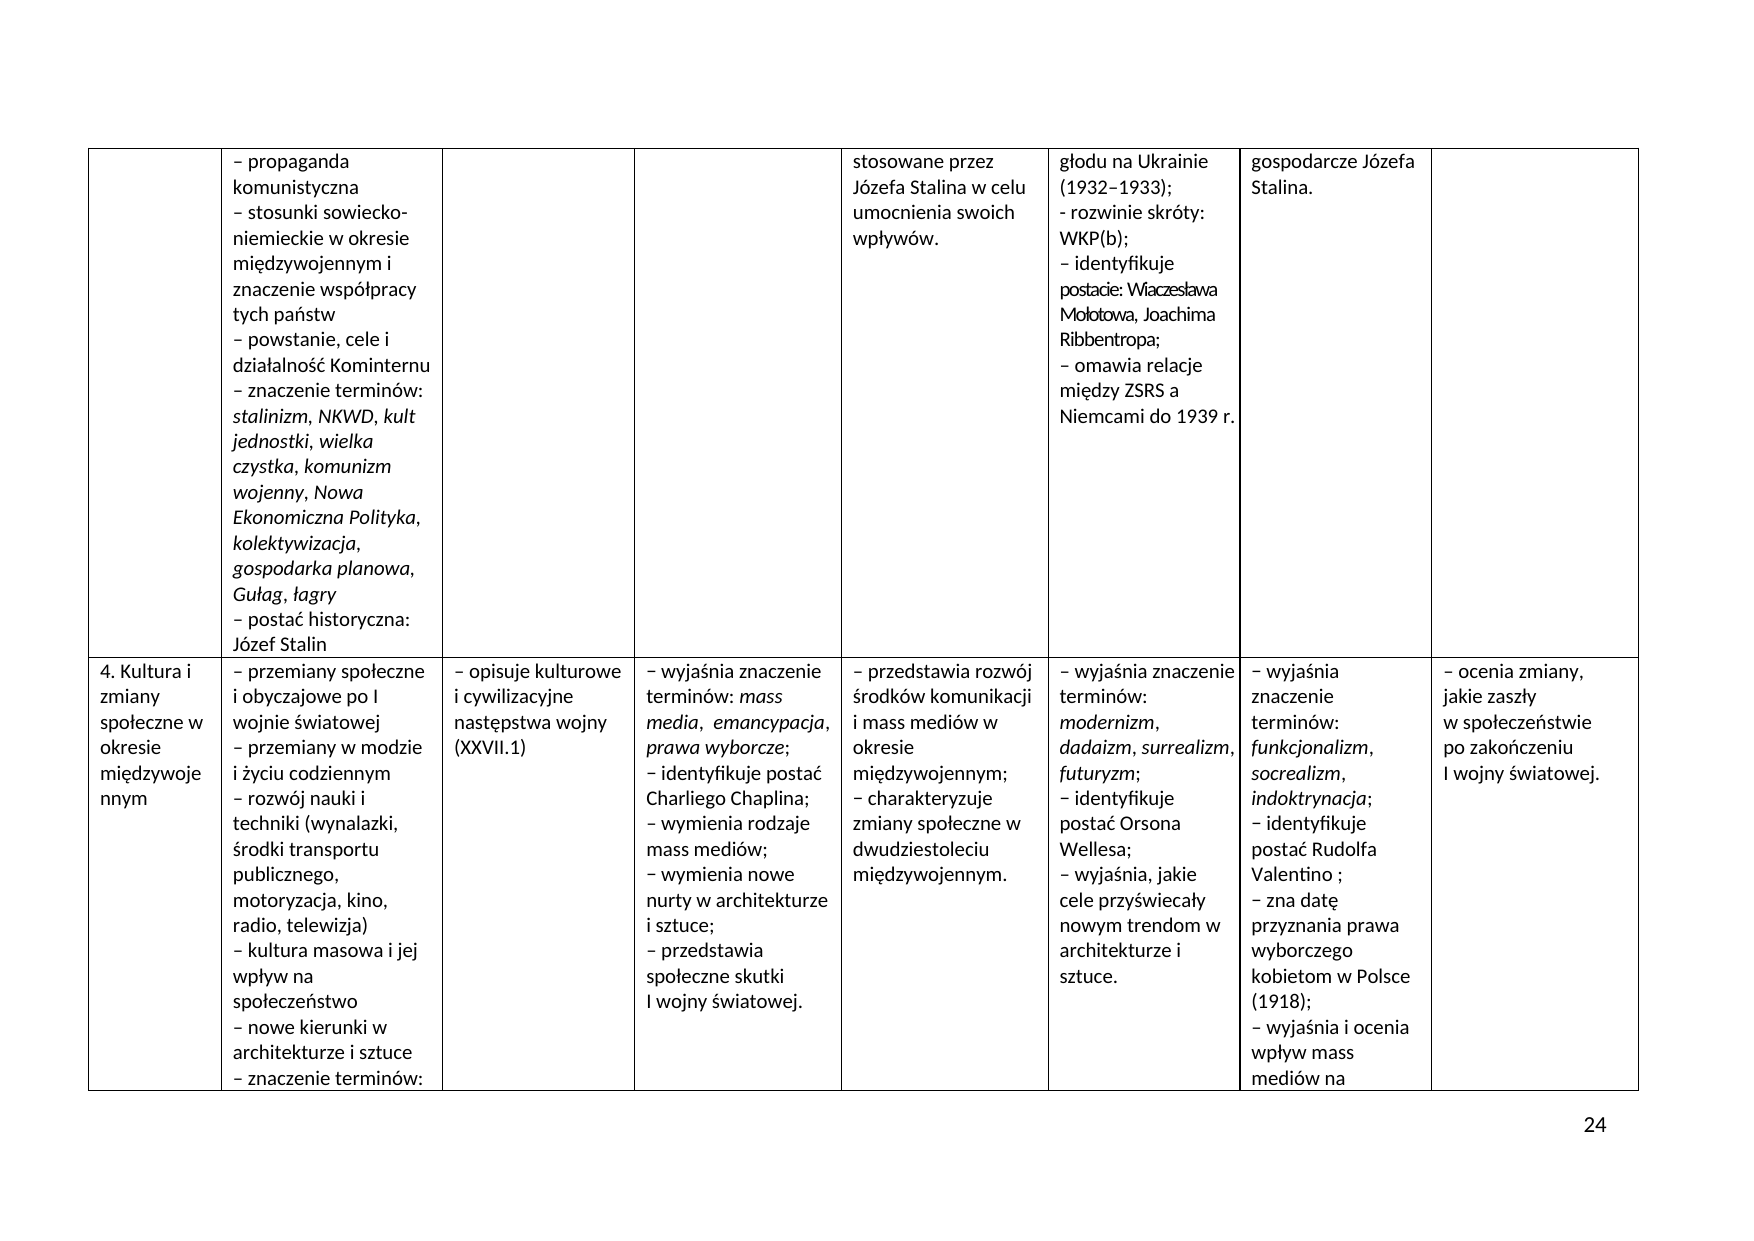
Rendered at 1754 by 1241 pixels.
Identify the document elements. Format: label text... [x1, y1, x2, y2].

table_cell [89, 149, 221, 657]
table_cell – przemiany społeczne i obyczajowe po I wojnie światowej – przemiany w modzie i życiu codziennym – rozwój nauki i techniki (wynalazki, środki transportu publicznego, motoryzacja, kino, radio, telewizja) – kultura masowa i jej wpływ na społeczeństwo – nowe kierunki w architekturze i sztuce – znaczenie terminów: [222, 658, 442, 1090]
table_cell − wyjaśnia znaczenie terminów: mass media, emancypacja, prawa wyborcze; − identyfikuje postać Charliego Chaplina; – wymienia rodzaje mass mediów; − wymienia nowe nurty w architekturze i sztuce; – przedstawia społeczne skutki I wojny światowej. [635, 658, 841, 1090]
table_cell – przedstawia rozwój środków komunikacji i mass mediów w okresie międzywojennym; − charakteryzuje zmiany społeczne w dwudziestoleciu międzywojennym. [842, 658, 1048, 1090]
table_cell stosowane przez Józefa Stalina w celu umocnienia swoich wpływów. [842, 149, 1048, 657]
table_cell gospodarcze Józefa Stalina. [1241, 149, 1431, 657]
table_cell głodu na Ukrainie (1932–1933); - rozwinie skróty: WKP(b); – identyfikuje postacie: Wiaczesława Mołotowa, Joachima Ribbentropa; – omawia relacje między ZSRS a Niemcami do 1939 r. [1049, 149, 1239, 657]
table_cell − wyjaśnia znaczenie terminów: funkcjonalizm, socrealizm, indoktrynacja; − identyfikuje postać Rudolfa Valentino ; − zna datę przyznania prawa wyborczego kobietom w Polsce (1918); – wyjaśnia i ocenia wpływ mass mediów na [1241, 658, 1431, 1090]
table_cell [1432, 149, 1638, 657]
table_cell [443, 149, 634, 657]
table_cell 4. Kultura i zmiany społeczne w okresie międzywojennym [89, 658, 221, 1090]
table_cell – opisuje kulturowe i cywilizacyjne następstwa wojny (XXVII.1) [443, 658, 634, 1090]
table_cell [635, 149, 841, 657]
table_cell – ocenia zmiany, jakie zaszły w społeczeństwie po zakończeniu I wojny światowej. [1432, 658, 1638, 1090]
table_cell – propaganda komunistyczna – stosunki sowiecko-niemieckie w okresie międzywojennym i znaczenie współpracy tych państw – powstanie, cele i działalność Kominternu – znaczenie terminów: stalinizm, NKWD, kult jednostki, wielka czystka, komunizm wojenny, Nowa Ekonomiczna Polityka, kolektywizacja, gospodarka planowa, Gułag, łagry – postać historyczna: Józef Stalin [222, 149, 442, 657]
table_cell – wyjaśnia znaczenie terminów: modernizm, dadaizm, surrealizm, futuryzm; − identyfikuje postać Orsona Wellesa; – wyjaśnia, jakie cele przyświecały nowym trendom w architekturze i sztuce. [1049, 658, 1239, 1090]
